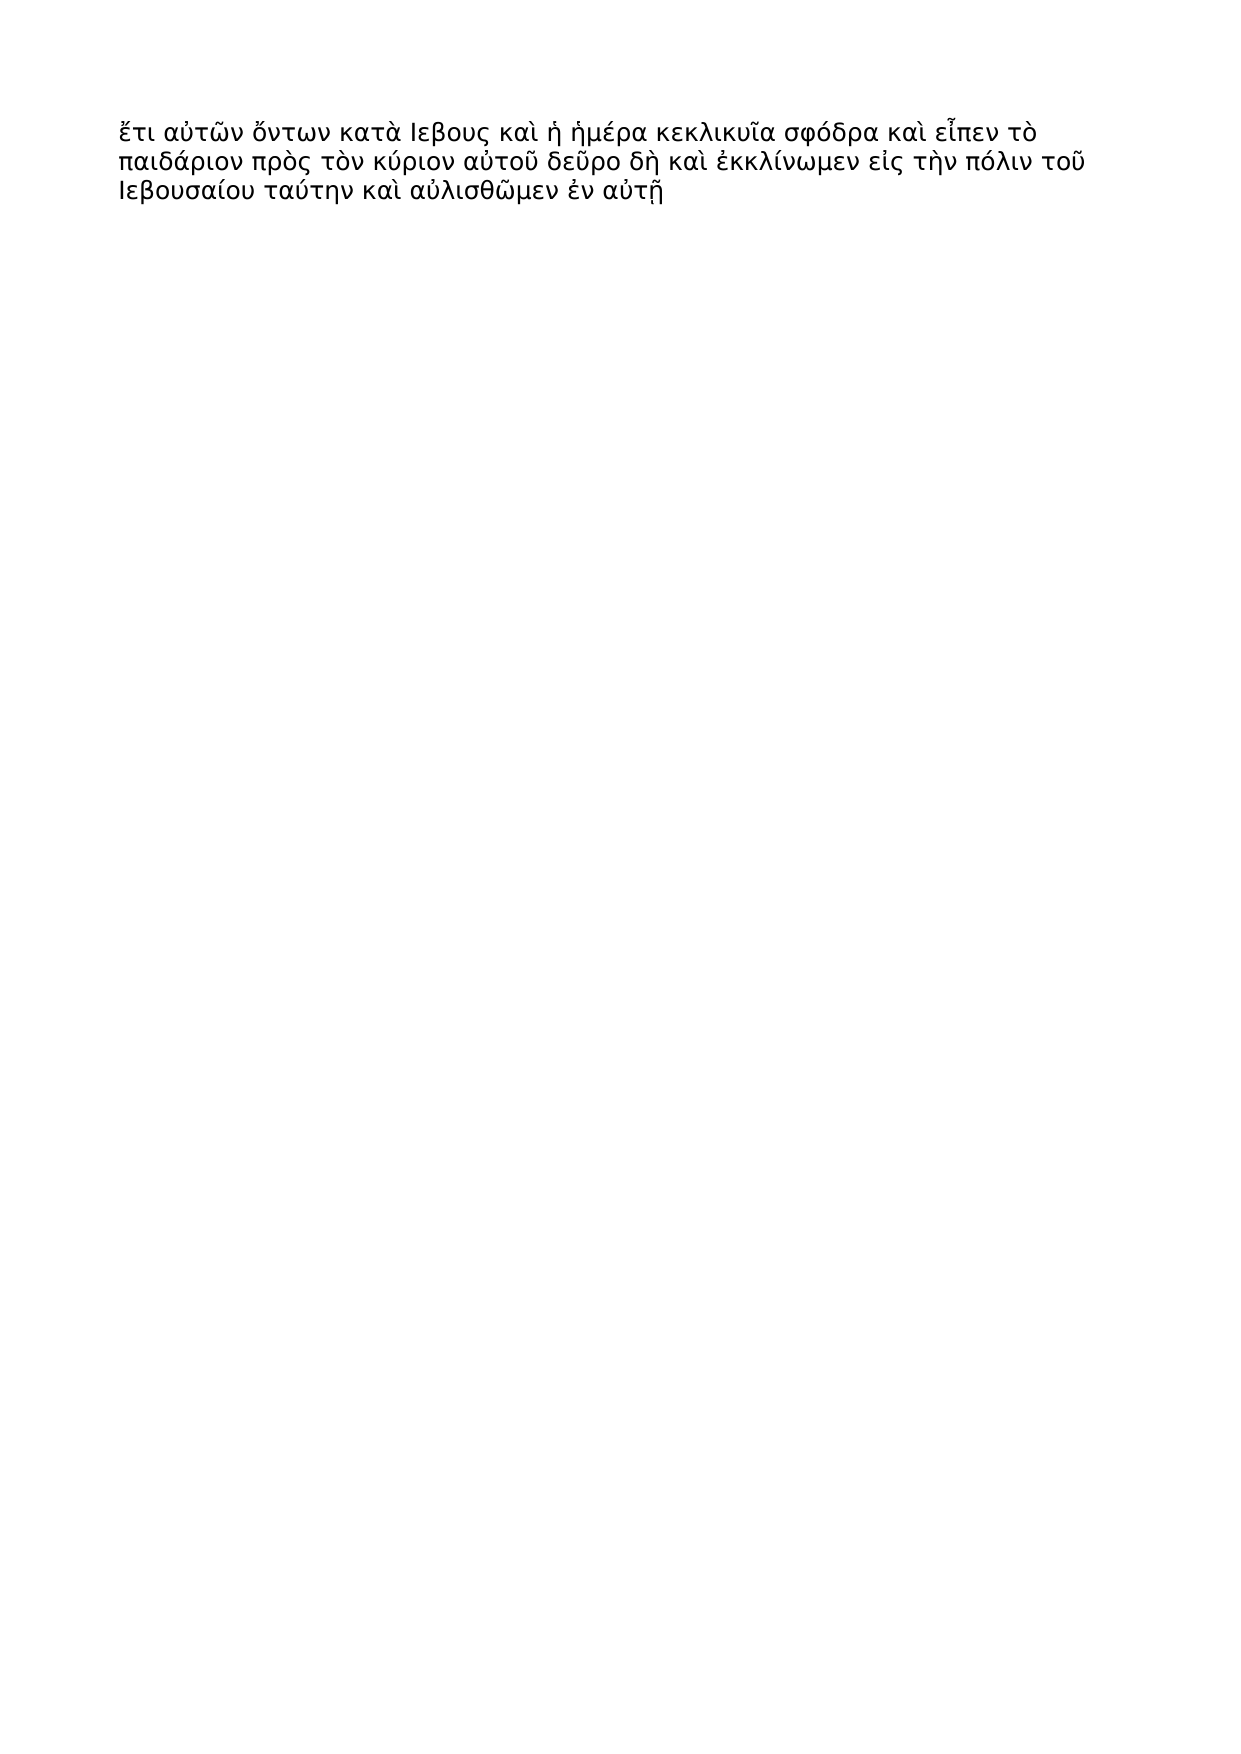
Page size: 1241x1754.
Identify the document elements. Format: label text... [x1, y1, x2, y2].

text ἔτι αὐτῶν ὄντων κατὰ Ιεβους καὶ ἡ ἡμέρα κεκλικυῖα σφόδρα καὶ εἶπεν τὸ παιδάριον πρὸς τὸν κύριον αὐτοῦ δεῦρο δὴ καὶ ἐκκλίνωμεν εἰς τὴν πόλιν τοῦ Ιεβουσαίου ταύτην καὶ αὐλισθῶμεν ἐν αὐτῇ [118, 118, 1122, 206]
